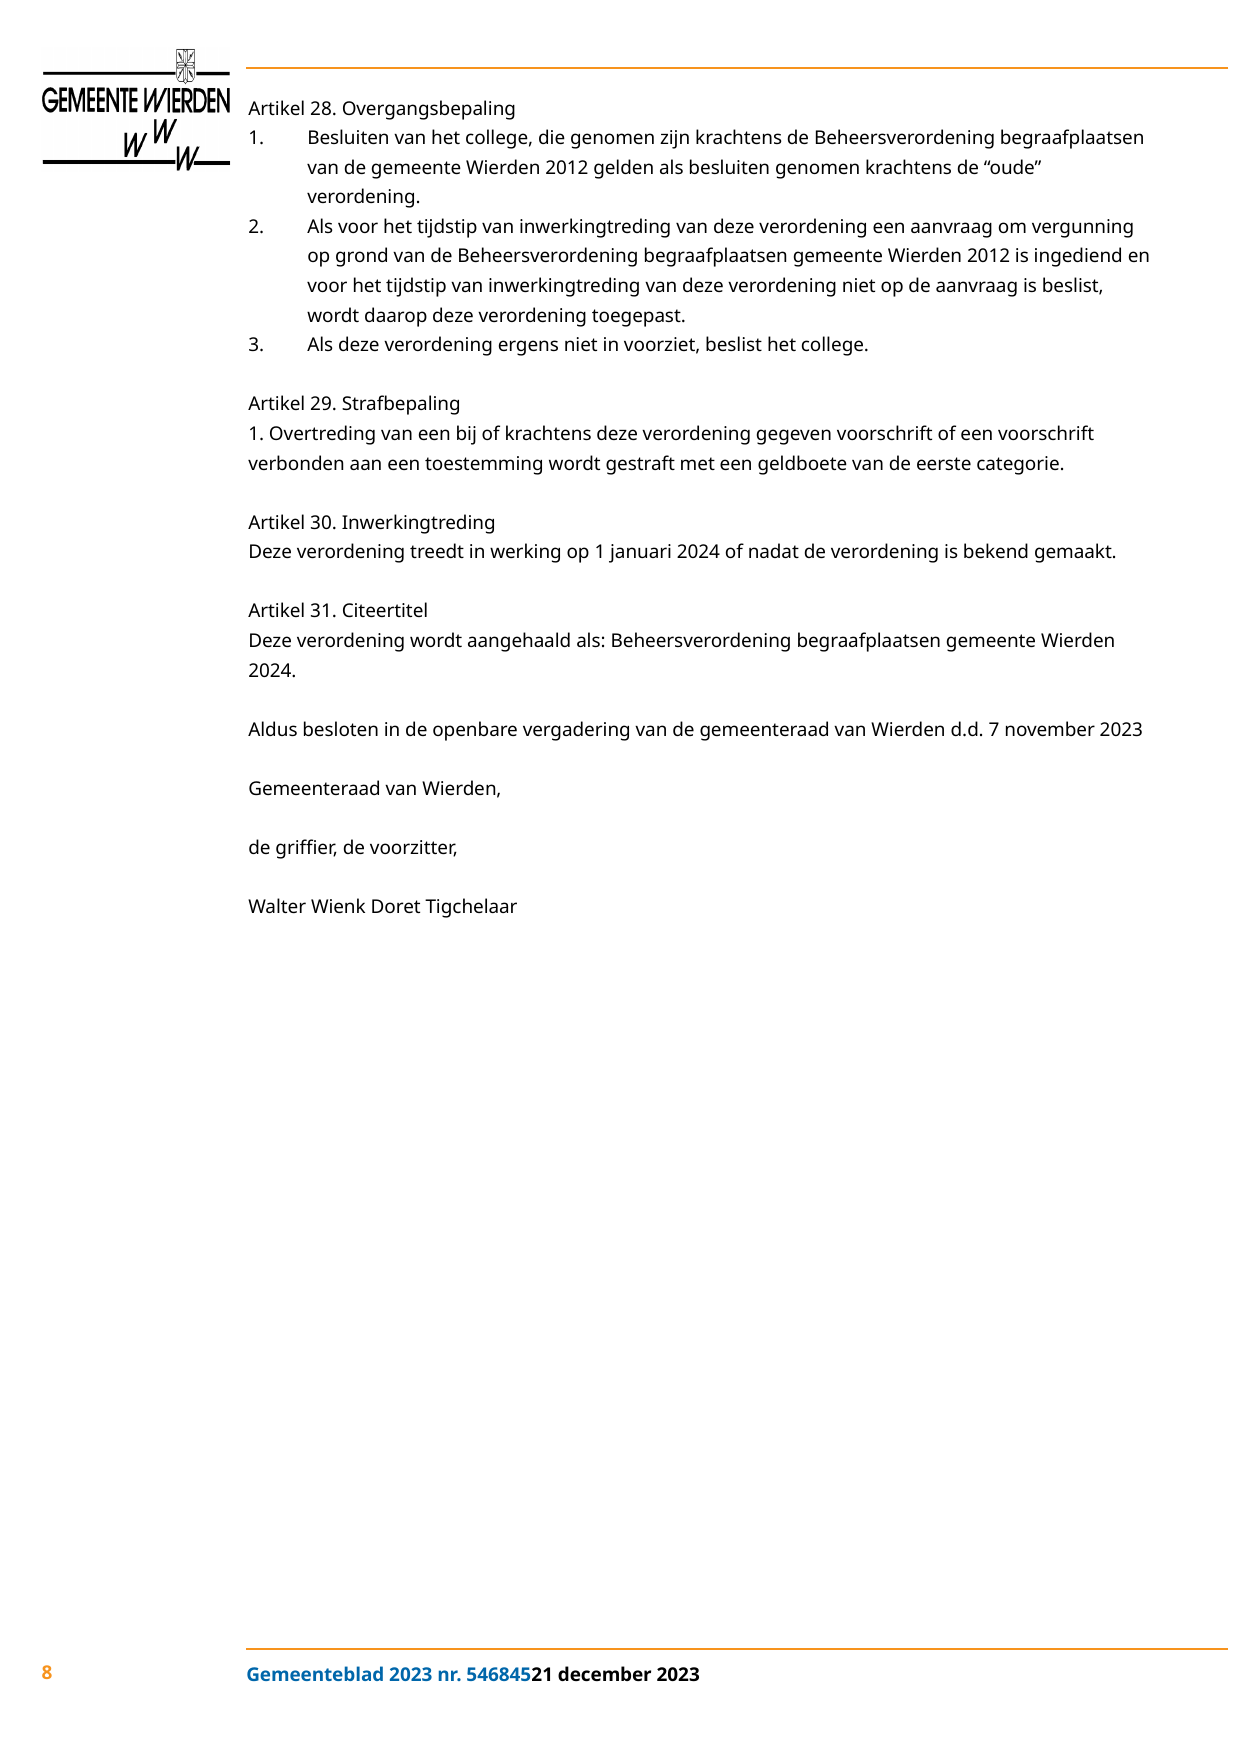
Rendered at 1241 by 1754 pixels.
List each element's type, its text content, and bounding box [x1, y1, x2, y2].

text Deze verordening treedt in werking op 1 januari 2024 of nadat de verordening is bekend gemaakt. [248, 538, 1152, 564]
list Besluiten van het college, die genomen zijn krachtens de Beheersverordening begraafplaatsen van de gemeente Wierden 2012 gelden als besluiten genomen krachtens de “oude” verordening. [248, 124, 1152, 209]
text Artikel 28. Overgangsbepaling [248, 95, 1152, 121]
list Als voor het tijdstip van inwerkingtreding van deze verordening een aanvraag om vergunning op grond van de Beheersverordening begraafplaatsen gemeente Wierden 2012 is ingediend en voor het tijdstip van inwerkingtreding van deze verordening niet op de aanvraag is beslist, wordt daarop deze verordening toegepast. [248, 213, 1152, 328]
text 1. Overtreding van een bij of krachtens deze verordening gegeven voorschrift of een voorschrift verbonden aan een toestemming wordt gestraft met een geldboete van de eerste categorie. [248, 420, 1152, 476]
text Artikel 31. Citeertitel [248, 598, 1152, 623]
text Artikel 30. Inwerkingtreding [248, 509, 1152, 535]
text Deze verordening wordt aangehaald als: Beheersverordening begraafplaatsen gemeente Wierden 2024. [248, 627, 1152, 683]
list Als deze verordening ergens niet in voorziet, beslist het college. [248, 331, 1152, 357]
picture [41, 47, 231, 172]
text Artikel 29. Strafbepaling [248, 391, 1152, 416]
text Aldus besloten in de openbare vergadering van de gemeenteraad van Wierden d.d. 7 november 2023 [248, 716, 1152, 742]
text de griffier, de voorzitter, [248, 834, 1152, 860]
text Gemeenteraad van Wierden, [248, 775, 1152, 801]
text Walter Wienk Doret Tigchelaar [248, 893, 1152, 919]
